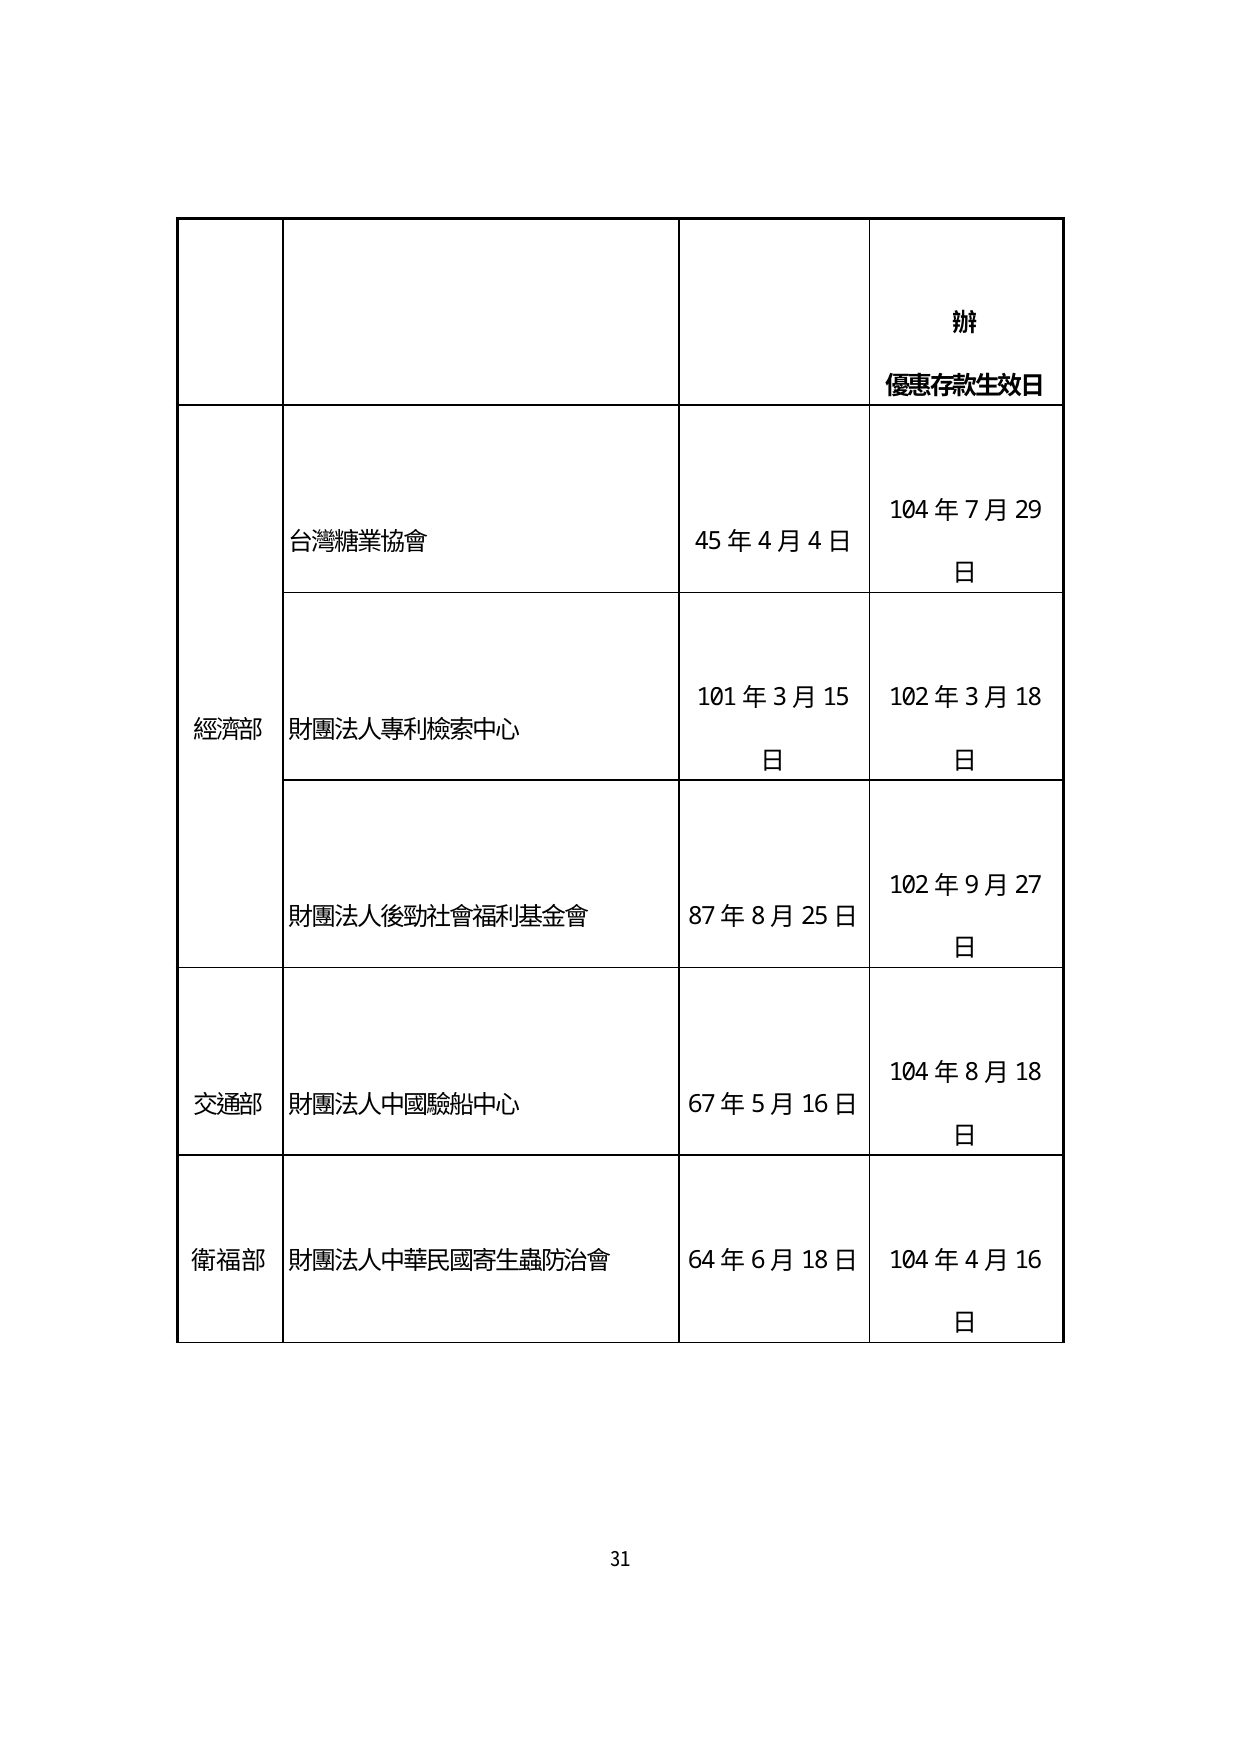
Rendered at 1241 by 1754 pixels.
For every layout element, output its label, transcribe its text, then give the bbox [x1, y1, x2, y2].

table_cell 102年9月27日 [870, 781, 1062, 967]
table_cell 財團法人中國驗船中心 [284, 968, 678, 1154]
table_cell 45年4月4日 [680, 406, 869, 592]
table_cell 財團法人中華民國寄生蟲防治會 [284, 1156, 678, 1342]
table_header [680, 220, 869, 404]
table_cell 財團法人專利檢索中心 [284, 593, 678, 779]
table_cell 104年7月29日 [870, 406, 1062, 592]
table_header [179, 220, 282, 404]
table_cell 87年8月25日 [680, 781, 869, 967]
table_cell 64年6月18日 [680, 1156, 869, 1342]
table_cell 101年3月15日 [680, 593, 869, 779]
table_cell 衛福部 [179, 1156, 282, 1342]
table_cell 67年5月16日 [680, 968, 869, 1154]
table_cell 102年3月18日 [870, 593, 1062, 779]
table_cell 104年4月16日 [870, 1156, 1062, 1342]
table_cell 經濟部 [179, 406, 282, 967]
table_cell 財團法人後勁社會福利基金會 [284, 781, 678, 967]
table_cell 台灣糖業協會 [284, 406, 678, 592]
table_header [284, 220, 678, 404]
table_cell 交通部 [179, 968, 282, 1154]
table_header 辦 優惠存款生效日 [870, 220, 1062, 404]
table_cell 104年8月18日 [870, 968, 1062, 1154]
